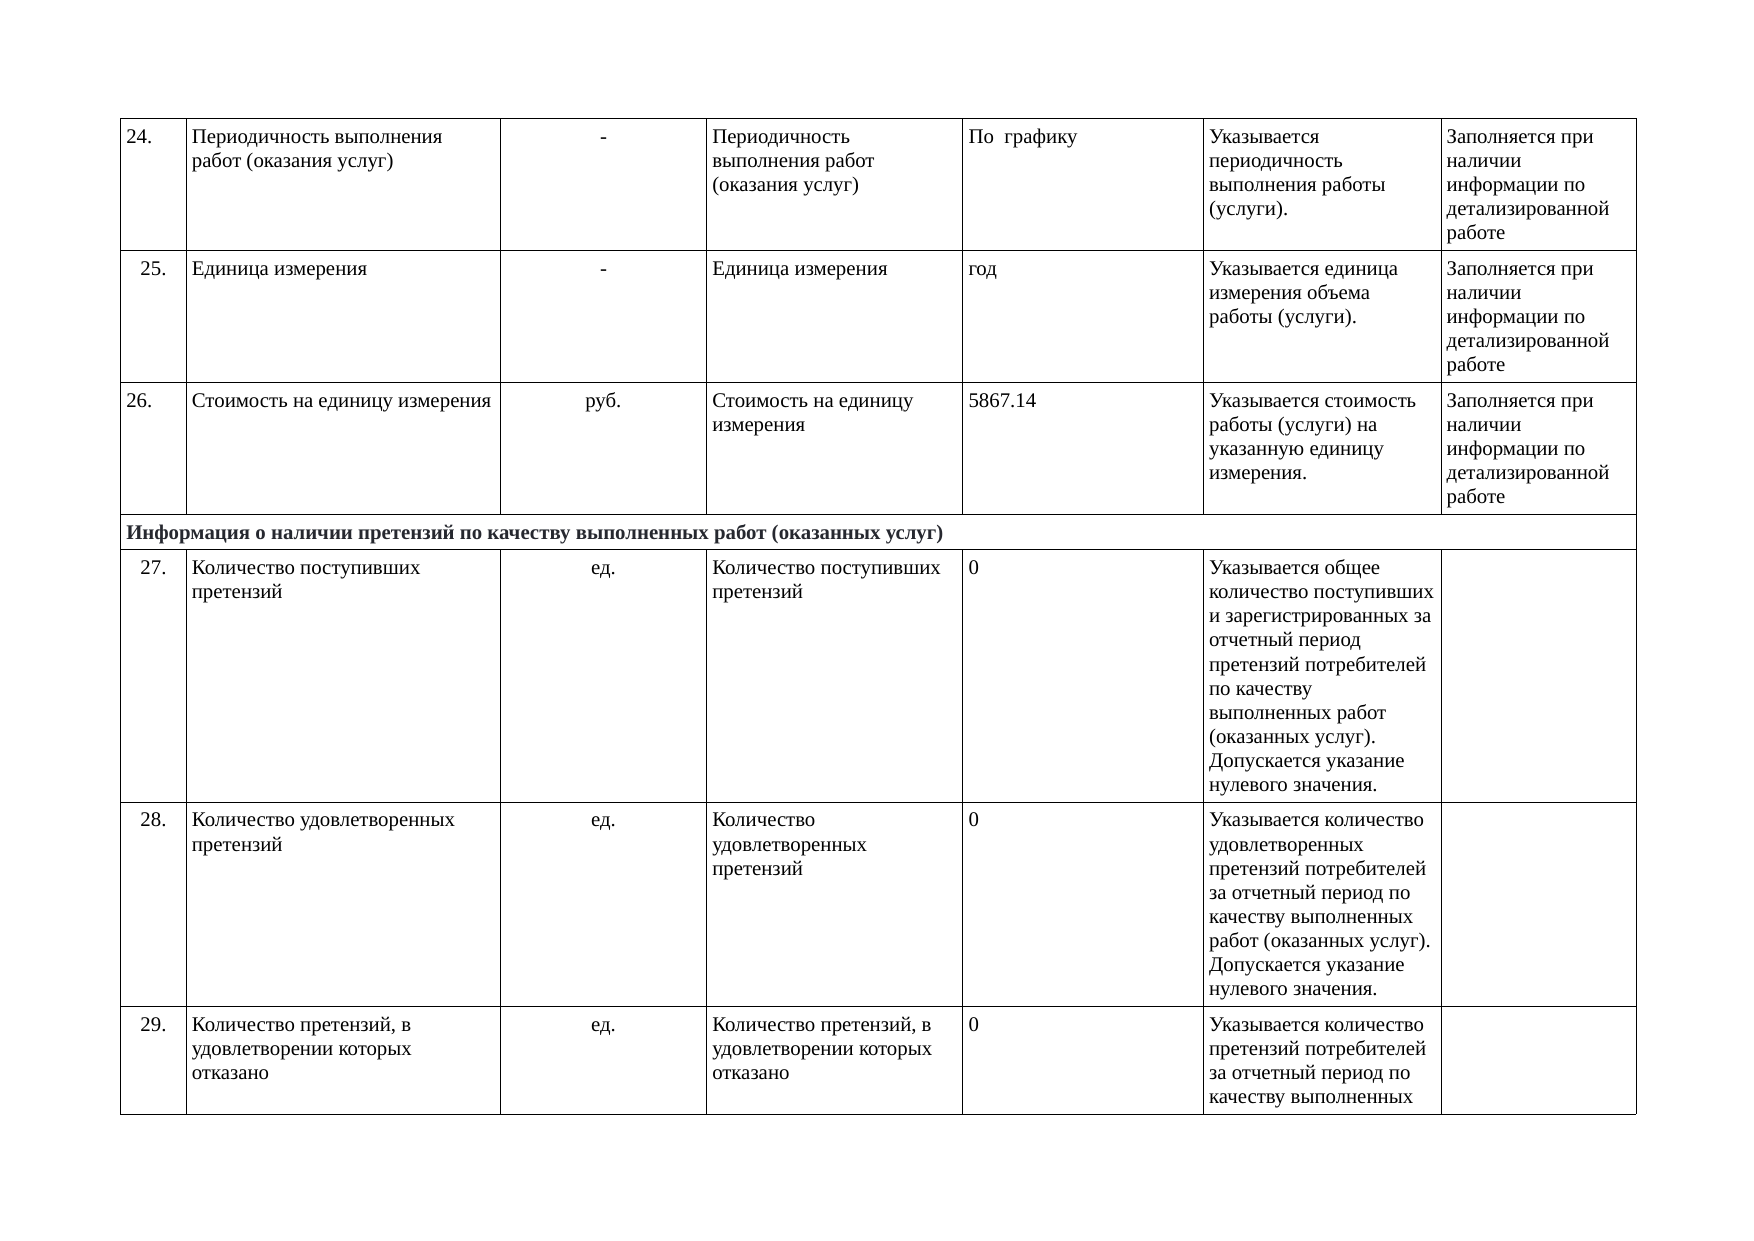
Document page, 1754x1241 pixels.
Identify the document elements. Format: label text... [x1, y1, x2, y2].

table_cell Периодичность выполнения работ (оказания услуг) [707, 119, 962, 250]
table_cell Количество претензий, в удовлетворении которых отказано [187, 1007, 500, 1113]
table_cell руб. [501, 383, 706, 514]
table_cell Единица измерения [707, 251, 962, 382]
table_cell 27. [121, 550, 186, 802]
table_cell Единица измерения [187, 251, 500, 382]
table_cell Указывается периодичность выполнения работы (услуги). [1204, 119, 1441, 250]
table_cell Стоимость на единицу измерения [187, 383, 500, 514]
table_cell 0 [963, 803, 1203, 1006]
table_cell Количество поступивших претензий [187, 550, 500, 802]
table_cell По графику [963, 119, 1203, 250]
table_cell Указывается стоимость работы (услуги) на указанную единицу измерения. [1204, 383, 1441, 514]
table_cell 26. [121, 383, 186, 514]
table_cell Стоимость на единицу измерения [707, 383, 962, 514]
table_cell ед. [501, 803, 706, 1006]
table_cell Количество претензий, в удовлетворении которых отказано [707, 1007, 962, 1113]
table_cell Информация о наличии претензий по качеству выполненных работ (оказанных услуг) [121, 515, 1636, 549]
table_cell ед. [501, 550, 706, 802]
table_cell - [501, 251, 706, 382]
table_cell Указывается количество претензий потребителей за отчетный период по качеству выполненных [1204, 1007, 1441, 1113]
table_cell Количество удовлетворенных претензий [187, 803, 500, 1006]
table_cell 5867,14 [963, 383, 1203, 514]
table_cell Заполняется при наличии информации по детализированной работе [1442, 251, 1636, 382]
table_cell ед. [501, 1007, 706, 1113]
table_cell 29. [121, 1007, 186, 1113]
table_cell год [963, 251, 1203, 382]
table_cell 28. [121, 803, 186, 1006]
table_cell 0 [963, 550, 1203, 802]
table_cell 24. [121, 119, 186, 250]
table_cell Количество поступивших претензий [707, 550, 962, 802]
table_cell [1442, 1007, 1636, 1113]
table_cell - [501, 119, 706, 250]
table_cell Указывается единица измерения объема работы (услуги). [1204, 251, 1441, 382]
table_cell 25. [121, 251, 186, 382]
table_cell Заполняется при наличии информации по детализированной работе [1442, 383, 1636, 514]
table_cell Периодичность выполнения работ (оказания услуг) [187, 119, 500, 250]
table_cell [1442, 550, 1636, 802]
table_cell Указывается общее количество поступивших и зарегистрированных за отчетный период претензий потребителей по качеству выполненных работ (оказанных услуг). Допускается указание нулевого значения. [1204, 550, 1441, 802]
table_cell 0 [963, 1007, 1203, 1113]
table_cell Количество удовлетворенных претензий [707, 803, 962, 1006]
table_cell Заполняется при наличии информации по детализированной работе [1442, 119, 1636, 250]
table_cell Указывается количество удовлетворенных претензий потребителей за отчетный период по качеству выполненных работ (оказанных услуг). Допускается указание нулевого значения. [1204, 803, 1441, 1006]
table_cell [1442, 803, 1636, 1006]
